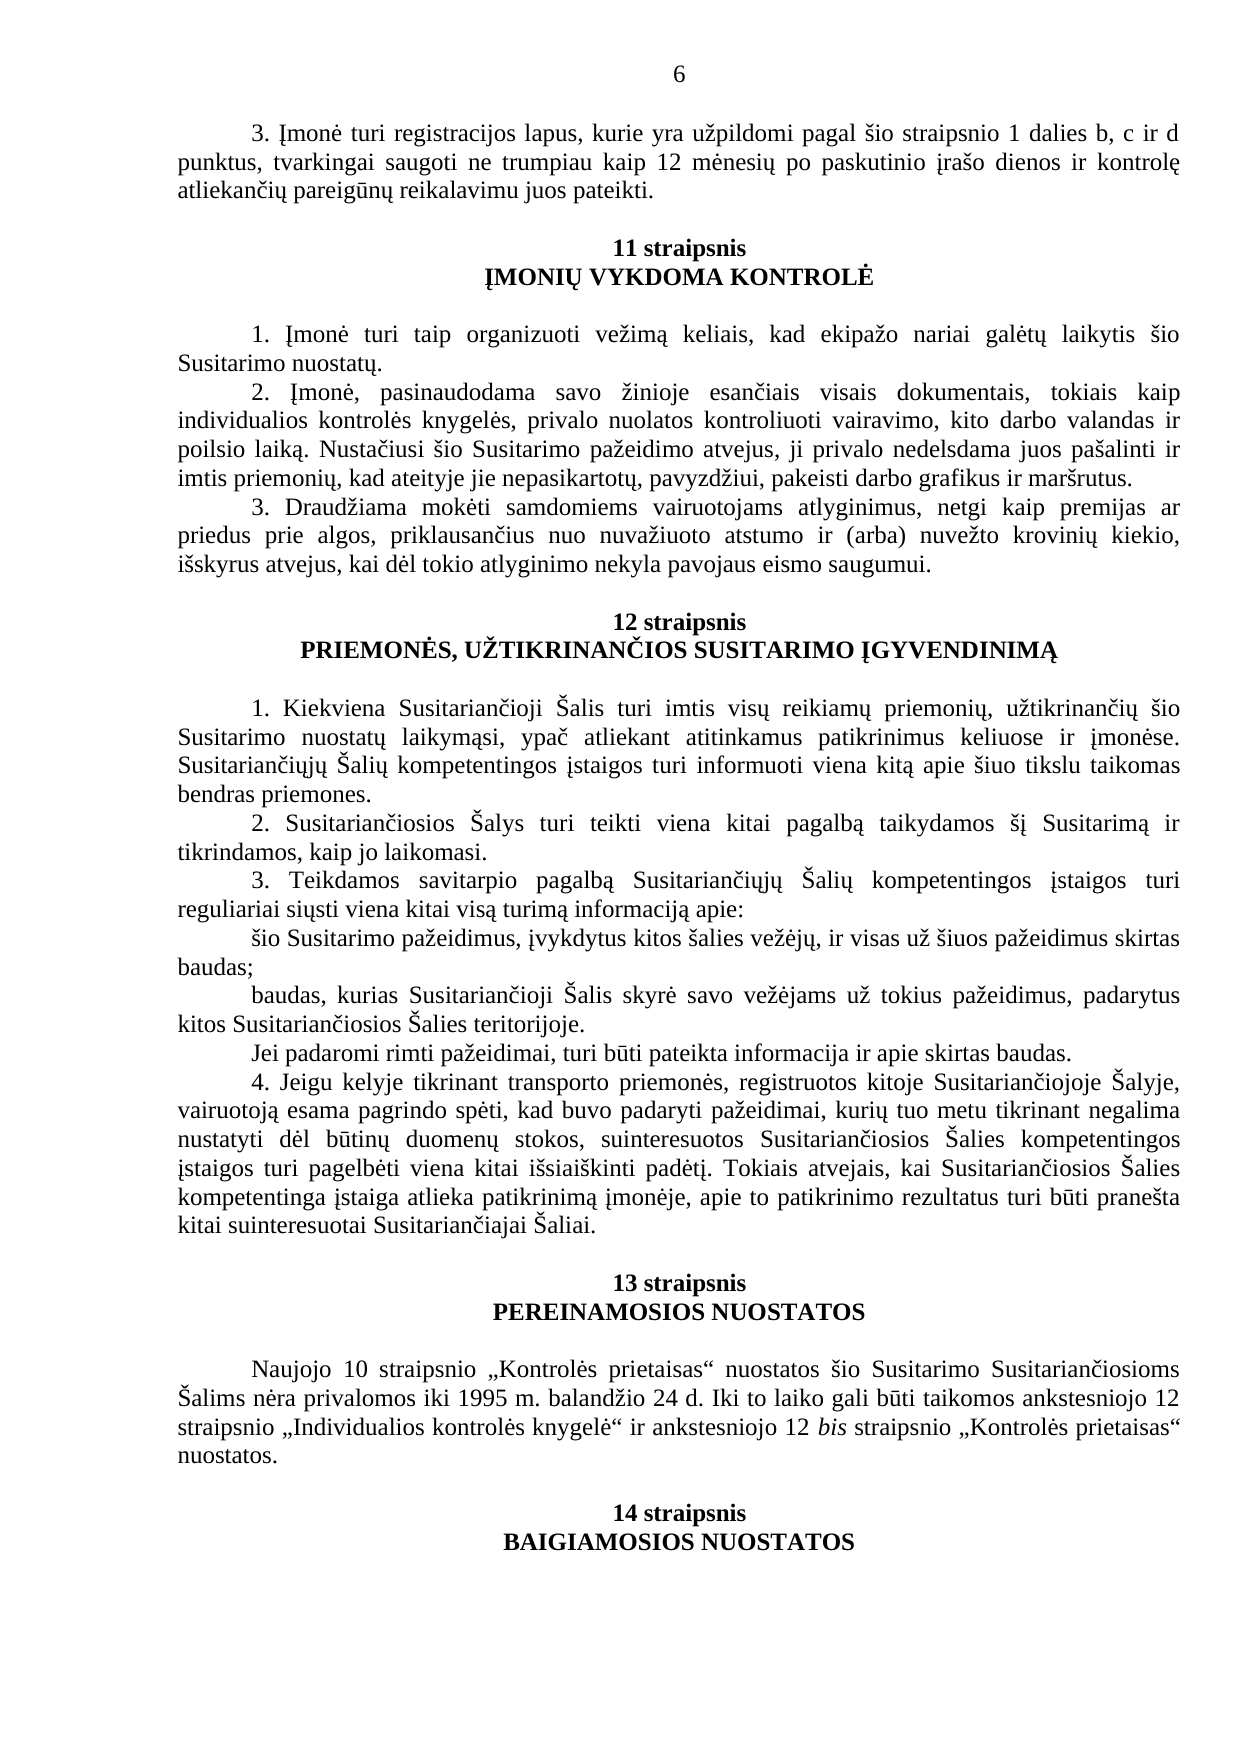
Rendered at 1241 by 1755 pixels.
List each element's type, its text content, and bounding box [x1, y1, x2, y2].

text PRIEMONĖS, UŽTIKRINANČIOS SUSITARIMO ĮGYVENDINIMĄ [177, 636, 1181, 664]
text 2. Įmonė, pasinaudodama savo žinioje esančiais visais dokumentais, tokiais kaip individualios kontrolės knygelės, privalo nuolatos kontroliuoti vairavimo, kito darbo valandas ir poilsio laiką. Nustačiusi šio Susitarimo pažeidimo atvejus, ji privalo nedelsdama juos pašalinti ir imtis priemonių, kad ateityje jie nepasikartotų, pavyzdžiui, pakeisti darbo grafikus ir maršrutus. [177, 377, 1181, 492]
text 3. Įmonė turi registracijos lapus, kurie yra užpildomi pagal šio straipsnio 1 dalies b, c ir d punktus, tvarkingai saugoti ne trumpiau kaip 12 mėnesių po paskutinio įrašo dienos ir kontrolę atliekančių pareigūnų reikalavimu juos pateikti. [177, 118, 1181, 204]
text šio Susitarimo pažeidimus, įvykdytus kitos šalies vežėjų, ir visas už šiuos pažeidimus skirtas baudas; [177, 923, 1181, 981]
text 13 straipsnis [177, 1268, 1181, 1297]
text Pereinamosios nuostatos [177, 1297, 1181, 1326]
text 12 straipsnis [177, 607, 1181, 636]
text BAIGIAMOSIOS NUOSTATOS [177, 1527, 1181, 1556]
text 1. Kiekviena Susitariančioji Šalis turi imtis visų reikiamų priemonių, užtikrinančių šio Susitarimo nuostatų laikymąsi, ypač atliekant atitinkamus patikrinimus keliuose ir įmonėse. Susitariančiųjų Šalių kompetentingos įstaigos turi informuoti viena kitą apie šiuo tikslu taikomas bendras priemones. [177, 693, 1181, 808]
text 4. Jeigu kelyje tikrinant transporto priemonės, registruotos kitoje Susitariančiojoje Šalyje, vairuotoją esama pagrindo spėti, kad buvo padaryti pažeidimai, kurių tuo metu tikrinant negalima nustatyti dėl būtinų duomenų stokos, suinteresuotos Susitariančiosios Šalies kompetentingos įstaigos turi pagelbėti viena kitai išsiaiškinti padėtį. Tokiais atvejais, kai Susitariančiosios Šalies kompetentinga įstaiga atlieka patikrinimą įmonėje, apie to patikrinimo rezultatus turi būti pranešta kitai suinteresuotai Susitariančiajai Šaliai. [177, 1067, 1181, 1239]
text 3. Teikdamos savitarpio pagalbą Susitariančiųjų Šalių kompetentingos įstaigos turi reguliariai siųsti viena kitai visą turimą informaciją apie: [177, 866, 1181, 923]
text 11 straipsnis [177, 233, 1181, 262]
text baudas, kurias Susitariančioji Šalis skyrė savo vežėjams už tokius pažeidimus, padarytus kitos Susitariančiosios Šalies teritorijoje. [177, 981, 1181, 1038]
text ĮMONIŲ VYKDOMA KONTROLĖ [177, 262, 1181, 291]
text 2. Susitariančiosios Šalys turi teikti viena kitai pagalbą taikydamos šį Susitarimą ir tikrindamos, kaip jo laikomasi. [177, 808, 1181, 866]
text Naujojo 10 straipsnio „Kontrolės prietaisas“ nuostatos šio Susitarimo Susitariančiosioms Šalims nėra privalomos iki 1995 m. balandžio 24 d. Iki to laiko gali būti taikomos ankstesniojo 12 straipsnio „Individualios kontrolės knygelė“ ir ankstesniojo 12 bis straipsnio „Kontrolės prietaisas“ nuostatos. [177, 1354, 1181, 1469]
text 3. Draudžiama mokėti samdomiems vairuotojams atlyginimus, netgi kaip premijas ar priedus prie algos, priklausančius nuo nuvažiuoto atstumo ir (arba) nuvežto krovinių kiekio, išskyrus atvejus, kai dėl tokio atlyginimo nekyla pavojaus eismo saugumui. [177, 492, 1181, 578]
text 1. Įmonė turi taip organizuoti vežimą keliais, kad ekipažo nariai galėtų laikytis šio Susitarimo nuostatų. [177, 319, 1181, 377]
text Jei padaromi rimti pažeidimai, turi būti pateikta informacija ir apie skirtas baudas. [177, 1038, 1181, 1067]
text 14 straipsnis [177, 1498, 1181, 1527]
